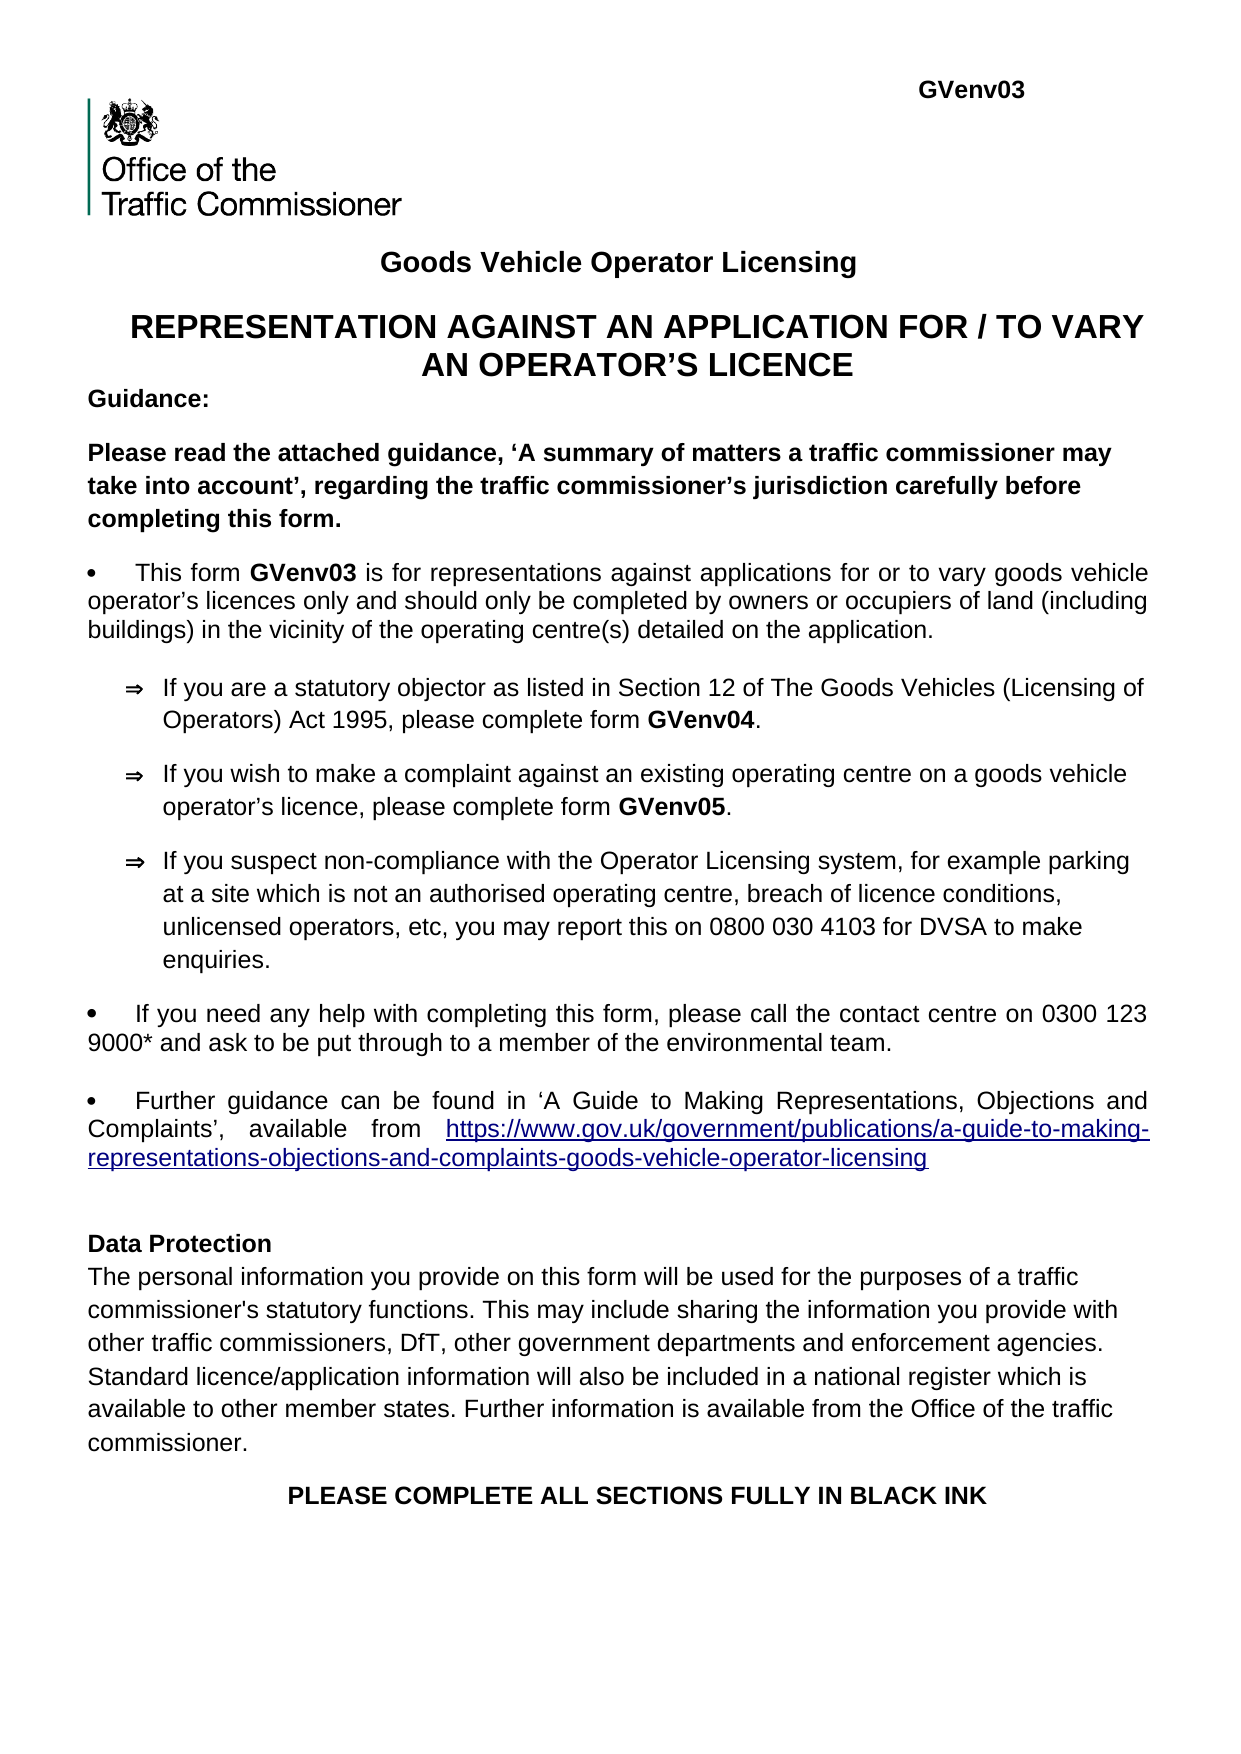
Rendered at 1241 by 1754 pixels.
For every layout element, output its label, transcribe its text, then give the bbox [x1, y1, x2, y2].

text Goods Vehicle Operator Licensing [87, 244, 1150, 278]
list If you need any help with completing this form, please call the contact centre on 0300 123 9000* and ask to be put through to a member of the environmental team. [87, 999, 1150, 1057]
list Further guidance can be found in ‘A Guide to Making Representations, Objections and Complaints’, available from https://www.gov.uk/government/publications/a-guide-to-making-representations-objections-and-complaints-goods-vehicle-operator-licensing [87, 1086, 1150, 1172]
text Data Protection The personal information you provide on this form will be used for the purposes of a traffic commissioner's statutory functions. This may include sharing the information you provide with other traffic commissioners, DfT, other government departments and enforcement agencies. Standard licence/application information will also be included in a national register which is available to other member states. Further information is available from the Office of the traffic commissioner. [87, 1229, 1162, 1456]
list If you suspect non-compliance with the Operator Licensing system, for example parking at a site which is not an authorised operating centre, breach of licence conditions, unlicensed operators, etc, you may report this on 0800 030 4103 for DVSA to make enquiries. [125, 846, 1150, 974]
list If you wish to make a complaint against an existing operating centre on a goods vehicle operator’s licence, please complete form GVenv05. [125, 759, 1150, 821]
text Guidance: [87, 384, 1150, 412]
text REPRESENTATION AGAINST AN APPLICATION FOR / TO VARY AN OPERATOR’S LICENCE [125, 307, 1150, 384]
text Please read the attached guidance, ‘A summary of matters a traffic commissioner may take into account’, regarding the traffic commissioner’s jurisdiction carefully before completing this form. [87, 438, 1150, 532]
list This form GVenv03 is for representations against applications for or to vary goods vehicle operator’s licences only and should only be completed by owners or occupiers of land (including buildings) in the vicinity of the operating centre(s) detailed on the application. [87, 557, 1150, 644]
list If you are a statutory objector as listed in Section 12 of The Goods Vehicles (Licensing of Operators) Act 1995, please complete form GVenv04. [125, 672, 1150, 734]
text PLEASE COMPLETE ALL SECTIONS FULLY IN BLACK INK [125, 1481, 1150, 1510]
